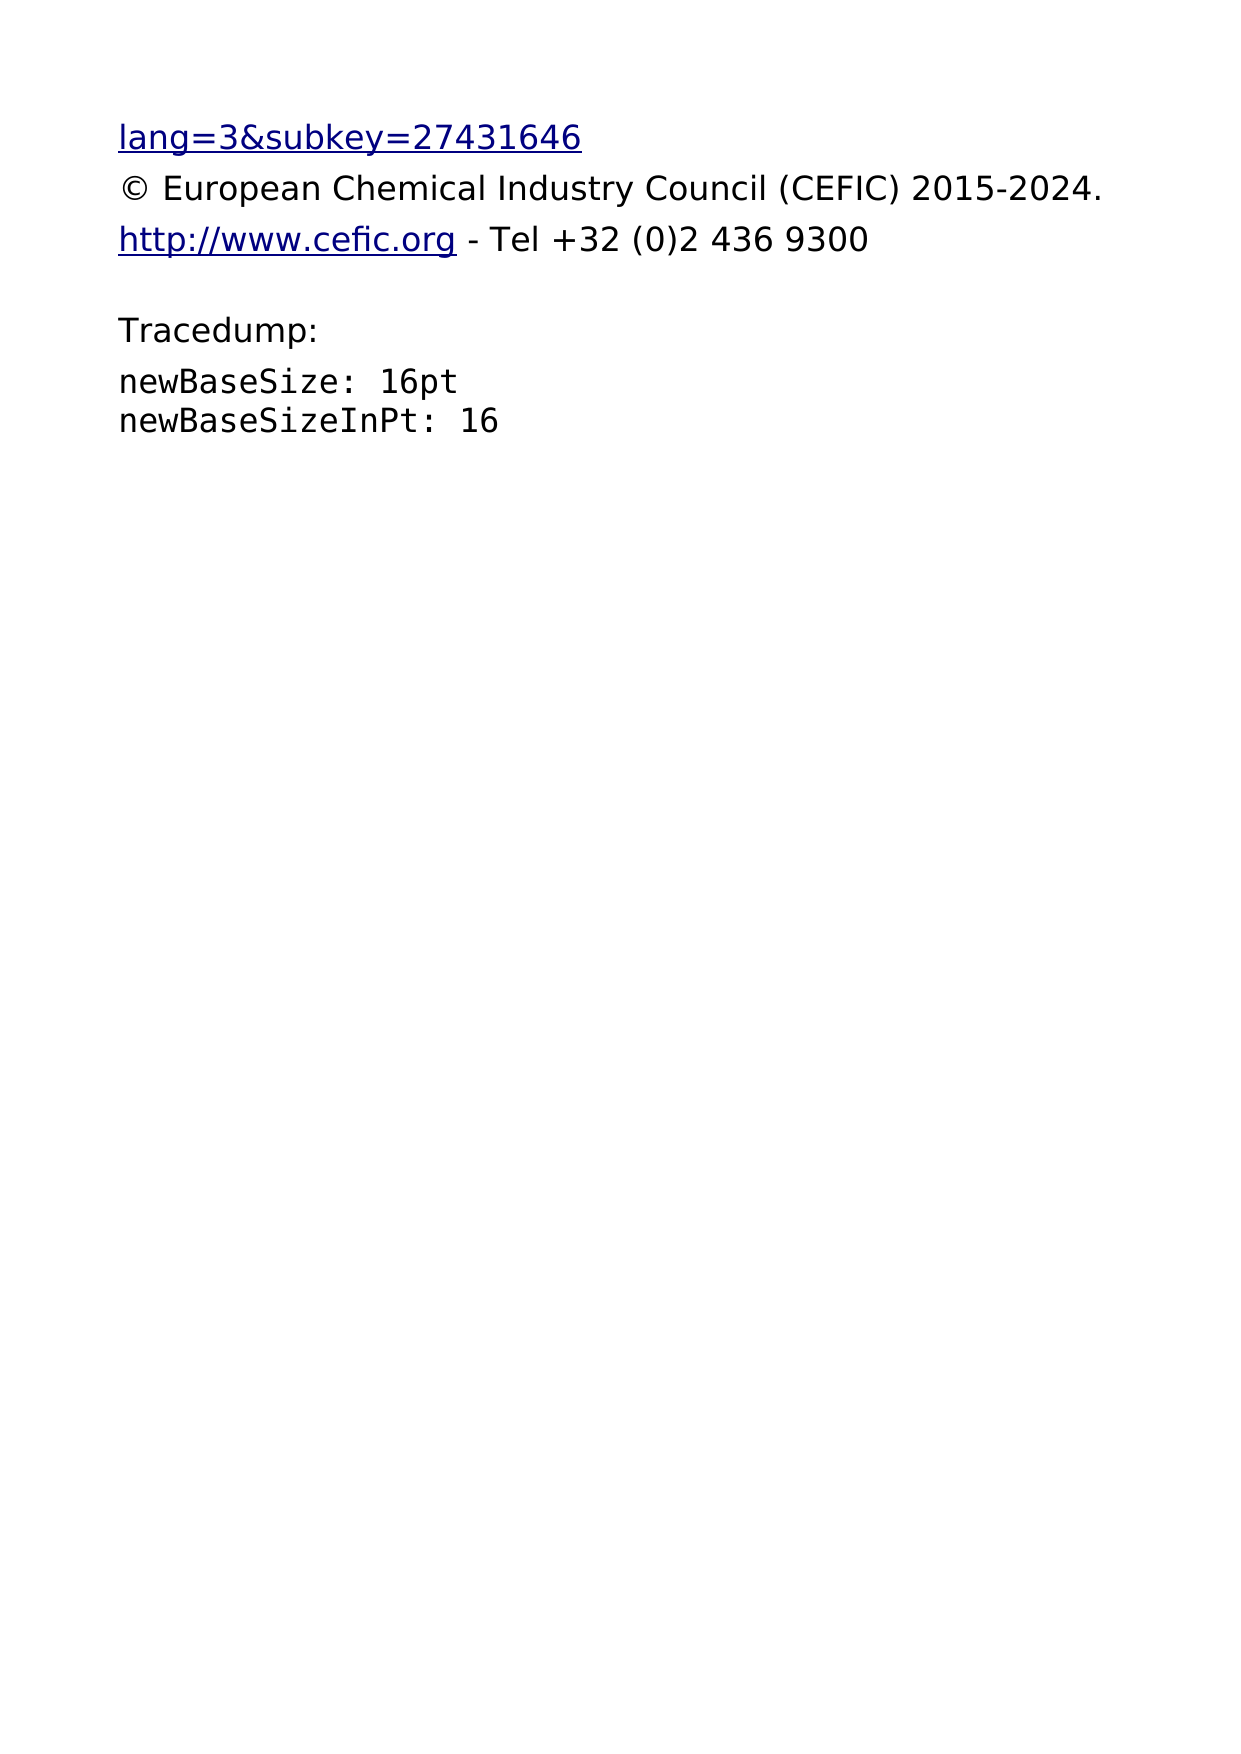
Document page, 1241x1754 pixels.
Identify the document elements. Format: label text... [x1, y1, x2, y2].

text newBaseSize: 16pt newBaseSizeInPt: 16 [118, 362, 1122, 440]
text http://www.cefic.org - Tel +32 (0)2 436 9300 [118, 221, 1122, 260]
text © European Chemical Industry Council (CEFIC) 2015-2024. [118, 169, 1122, 208]
text lang=3&subkey=27431646 [118, 118, 1122, 157]
text Tracedump: [118, 272, 1122, 350]
